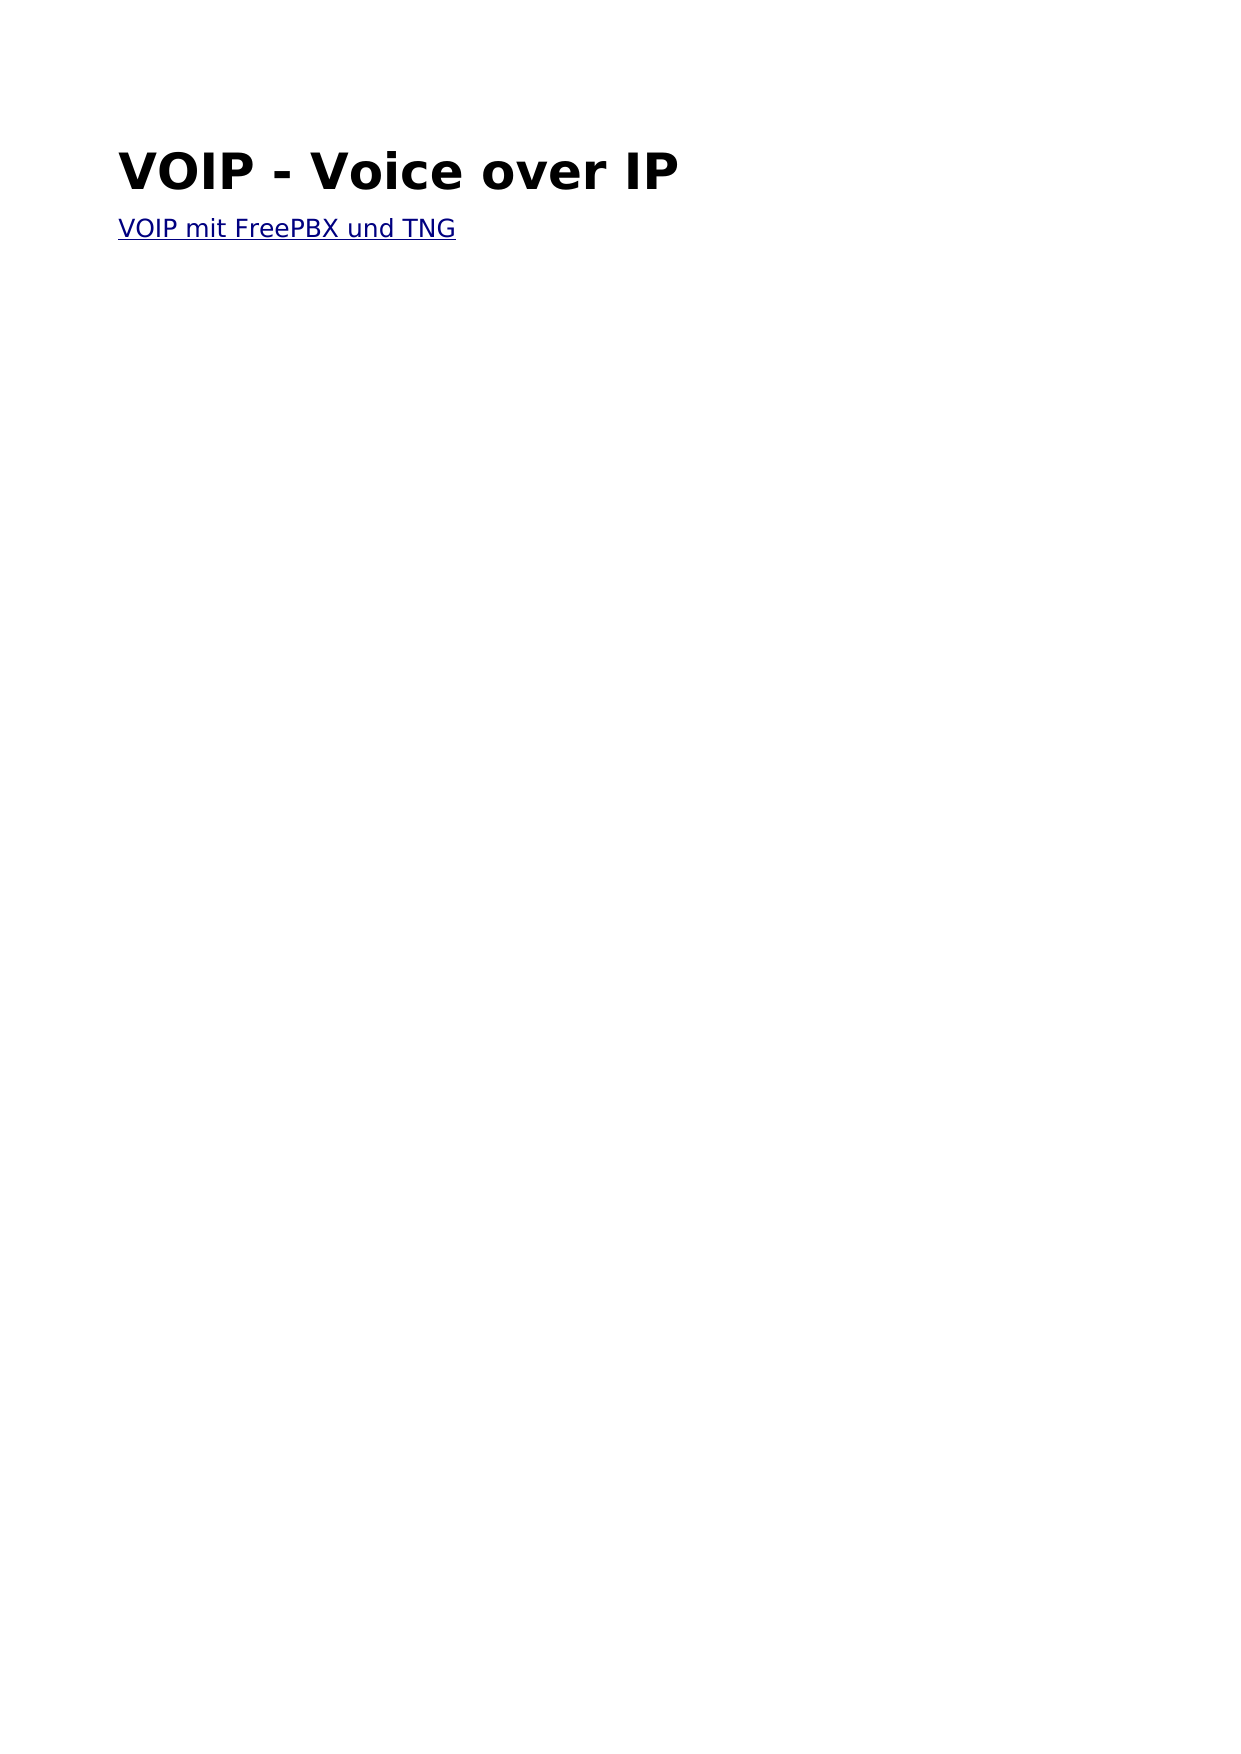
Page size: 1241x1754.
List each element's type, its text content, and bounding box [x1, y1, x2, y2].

subtitle VOIP - Voice over IP [118, 143, 1122, 201]
text VOIP mit FreePBX und TNG [118, 214, 1122, 243]
